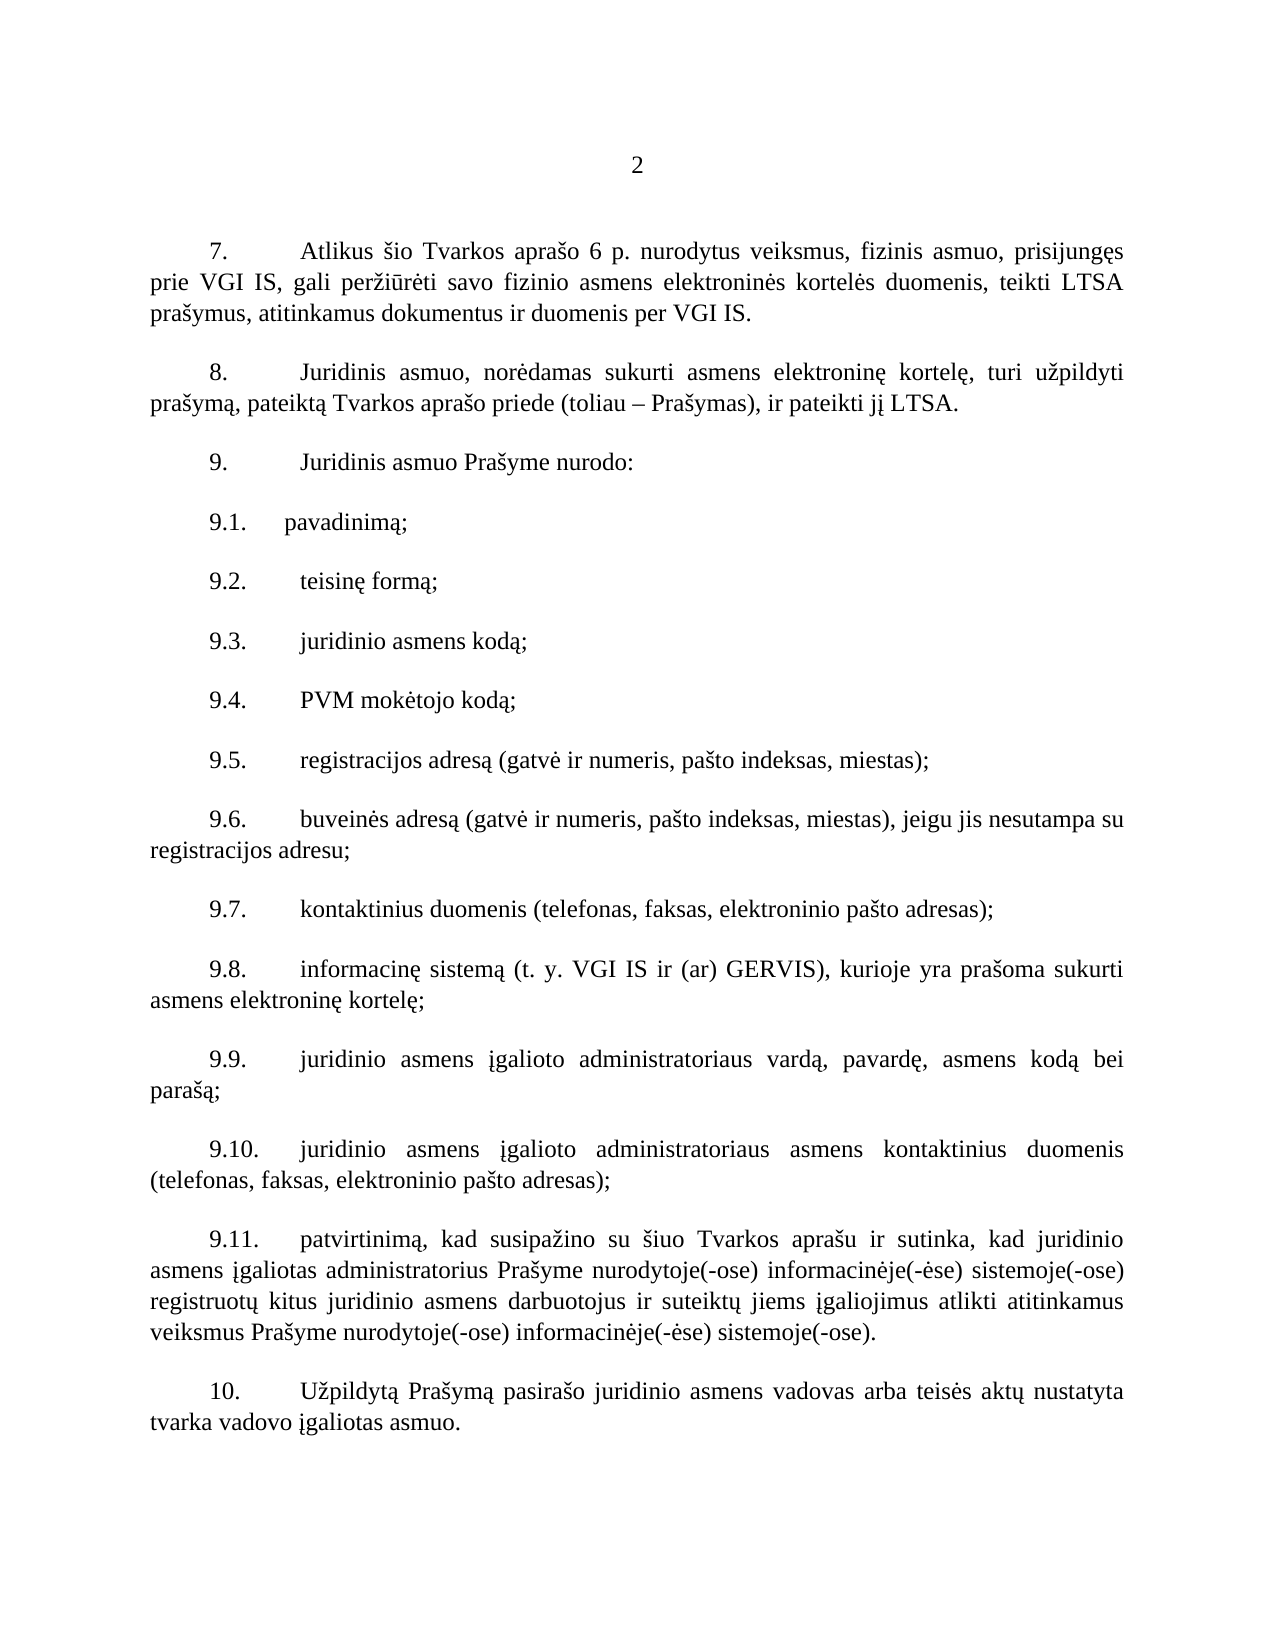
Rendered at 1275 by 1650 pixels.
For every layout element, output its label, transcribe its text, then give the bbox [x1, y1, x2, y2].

text 9.4. PVM mokėtojo kodą; [150, 685, 1125, 714]
text 9.6. buveinės adresą (gatvė ir numeris, pašto indeksas, miestas), jeigu jis nesutampa su registracijos adresu; [150, 804, 1125, 864]
text 9.11. patvirtinimą, kad susipažino su šiuo Tvarkos aprašu ir sutinka, kad juridinio asmens įgaliotas administratorius Prašyme nurodytoje(-ose) informacinėje(-ėse) sistemoje(-ose) registruotų kitus juridinio asmens darbuotojus ir suteiktų jiems įgaliojimus atlikti atitinkamus veiksmus Prašyme nurodytoje(-ose) informacinėje(-ėse) sistemoje(-ose). [150, 1224, 1125, 1346]
text 9.8. informacinę sistemą (t. y. VGI IS ir (ar) GERVIS), kurioje yra prašoma sukurti asmens elektroninę kortelę; [150, 954, 1125, 1013]
text 8. Juridinis asmuo, norėdamas sukurti asmens elektroninę kortelę, turi užpildyti prašymą, pateiktą Tvarkos aprašo priede (toliau – Prašymas), ir pateikti jį LTSA. [150, 357, 1125, 417]
text 9. Juridinis asmuo Prašyme nurodo: [150, 447, 1125, 476]
text 9.2. teisinę formą; [150, 566, 1125, 595]
text 9.9. juridinio asmens įgalioto administratoriaus vardą, pavardę, asmens kodą bei parašą; [150, 1044, 1125, 1104]
text 7. Atlikus šio Tvarkos aprašo 6 p. nurodytus veiksmus, fizinis asmuo, prisijungęs prie VGI IS, gali peržiūrėti savo fizinio asmens elektroninės kortelės duomenis, teikti LTSA prašymus, atitinkamus dokumentus ir duomenis per VGI IS. [150, 236, 1125, 326]
text 9.10. juridinio asmens įgalioto administratoriaus asmens kontaktinius duomenis (telefonas, faksas, elektroninio pašto adresas); [150, 1134, 1125, 1194]
text 9.3. juridinio asmens kodą; [150, 626, 1125, 654]
text 9.5. registracijos adresą (gatvė ir numeris, pašto indeksas, miestas); [150, 745, 1125, 773]
text 9.7. kontaktinius duomenis (telefonas, faksas, elektroninio pašto adresas); [150, 894, 1125, 923]
text 9.1. pavadinimą; [209, 507, 1125, 536]
text 10. Užpildytą Prašymą pasirašo juridinio asmens vadovas arba teisės aktų nustatyta tvarka vadovo įgaliotas asmuo. [150, 1376, 1125, 1436]
